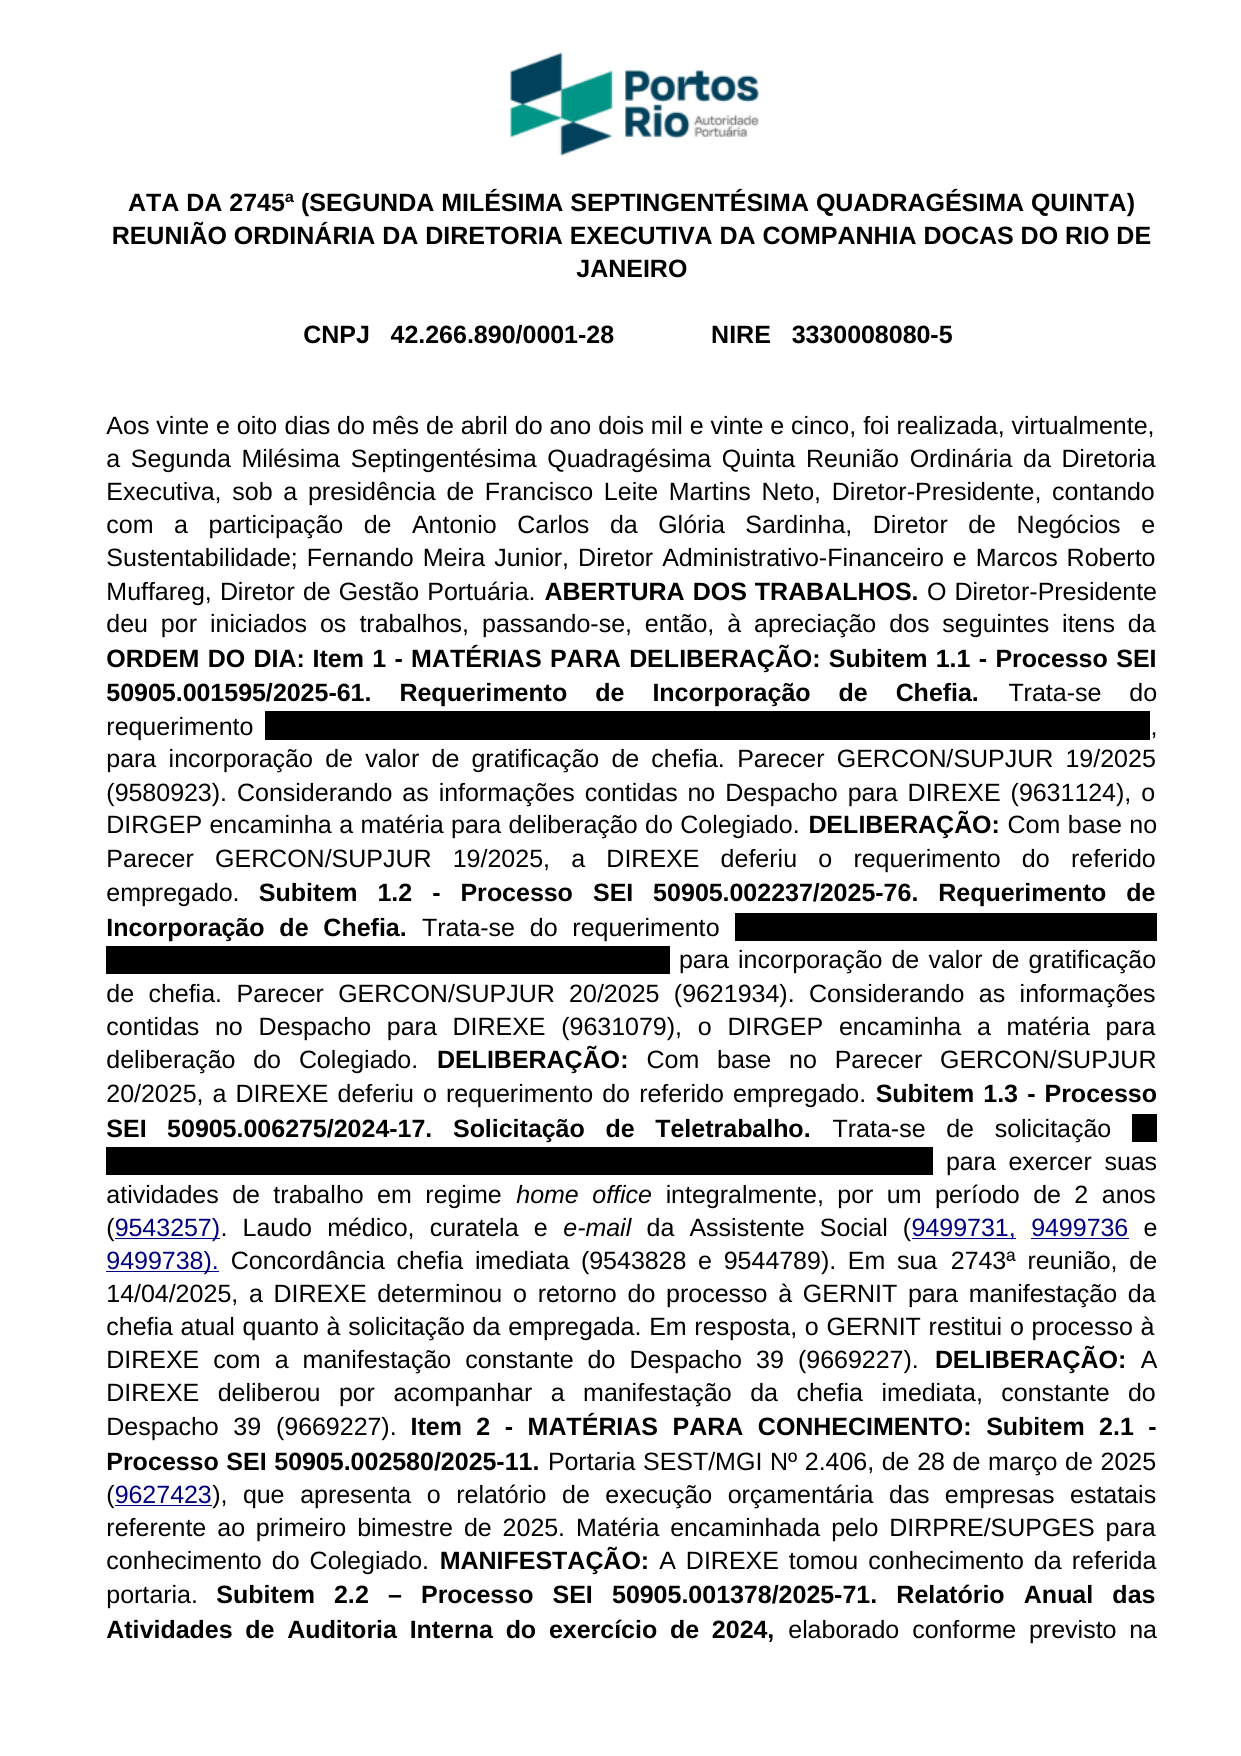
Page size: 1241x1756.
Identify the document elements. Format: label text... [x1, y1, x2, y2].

text CNPJ 42.266.890/0001-28 NIRE 3330008080-5 [106, 320, 1157, 349]
text Aos vinte e oito dias do mês de abril do ano dois mil e vinte e cinco, foi realizada, virtualmente, a Segunda Milésima Septingentésima Quadragésima Quinta Reunião Ordinária da Diretoria Executiva, sob a presidência de Francisco Leite Martins Neto, Diretor-Presidente, contando com a participação de Antonio Carlos da Glória Sardinha, Diretor de Negócios e Sustentabilidade; Fernando Meira Junior, Diretor Administrativo-Financeiro e Marcos Roberto Muffareg, Diretor de Gestão Portuária. ABERTURA DOS TRABALHOS. O Diretor-Presidente deu por iniciados os trabalhos, passando-se, então, à apreciação dos seguintes itens da ORDEM DO DIA: Item 1 - MATÉRIAS PARA DELIBERAÇÃO: Subitem 1.1 - Processo SEI 50905.001595/2025-61. Requerimento de Incorporação de Chefia. Trata-se do requerimento xx xxxxxxxxx Xxxxxxxxx xxx Xxxxxx Xxxxxxx, Xxx. xxxx, xxxxxx xx XXXXXX, para incorporação de valor de gratificação de chefia. Parecer GERCON/SUPJUR 19/2025 (9580923). Considerando as informações contidas no Despacho para DIREXE (9631124), o DIRGEP encaminha a matéria para deliberação do Colegiado. DELIBERAÇÃO: Com base no Parecer GERCON/SUPJUR 19/2025, a DIREXE deferiu o requerimento do referido empregado. Subitem 1.2 - Processo SEI 50905.002237/2025-76. Requerimento de Incorporação de Chefia. Trata-se do requerimento xx xxxxxxxxx Xxxxx Xxxxxxx Xxxxx Xxxxxxxsx Xxxxxx, Xxx. xxxx, lxxxxx xx XXXXXX, para incorporação de valor de gratificação de chefia. Parecer GERCON/SUPJUR 20/2025 (9621934). Considerando as informações contidas no Despacho para DIREXE (9631079), o DIRGEP encaminha a matéria para deliberação do Colegiado. DELIBERAÇÃO: Com base no Parecer GERCON/SUPJUR 20/2025, a DIREXE deferiu o requerimento do referido empregado. Subitem 1.3 - Processo SEI 50905.006275/2024-17. Solicitação de Teletrabalho. Trata-se de solicitação xx xxxxxxxxx Xxxxxx Xxxxxxx xxx Xxxxxx, Xxx xxxx, xxxxxx xx XXXXXX, para exercer suas atividades de trabalho em regime home office integralmente, por um período de 2 anos (9543257). Laudo médico, curatela e e-mail da Assistente Social (9499731, 9499736 e 9499738). Concordância chefia imediata (9543828 e 9544789). Em sua 2743ª reunião, de 14/04/2025, a DIREXE determinou o retorno do processo à GERNIT para manifestação da chefia atual quanto à solicitação da empregada. Em resposta, o GERNIT restitui o processo à DIREXE com a manifestação constante do Despacho 39 (9669227). DELIBERAÇÃO: A DIREXE deliberou por acompanhar a manifestação da chefia imediata, constante do Despacho 39 (9669227). Item 2 - MATÉRIAS PARA CONHECIMENTO: Subitem 2.1 - Processo SEI 50905.002580/2025-11. Portaria SEST/MGI Nº 2.406, de 28 de março de 2025 (9627423), que apresenta o relatório de execução orçamentária das empresas estatais referente ao primeiro bimestre de 2025. Matéria encaminhada pelo DIRPRE/SUPGES para conhecimento do Colegiado. MANIFESTAÇÃO: A DIREXE tomou conhecimento da referida portaria. Subitem 2.2 – Processo SEI 50905.001378/2025-71. Relatório Anual das Atividades de Auditoria Interna do exercício de 2024, elaborado conforme previsto na [106, 411, 1157, 1643]
text ATA DA 2745ª (SEGUNDA MILÉSIMA SEPTINGENTÉSIMA QUADRAGÉSIMA QUINTA) REUNIÃO ORDINÁRIA DA DIRETORIA EXECUTIVA DA COMPANHIA DOCAS DO RIO DE JANEIRO [106, 188, 1157, 283]
